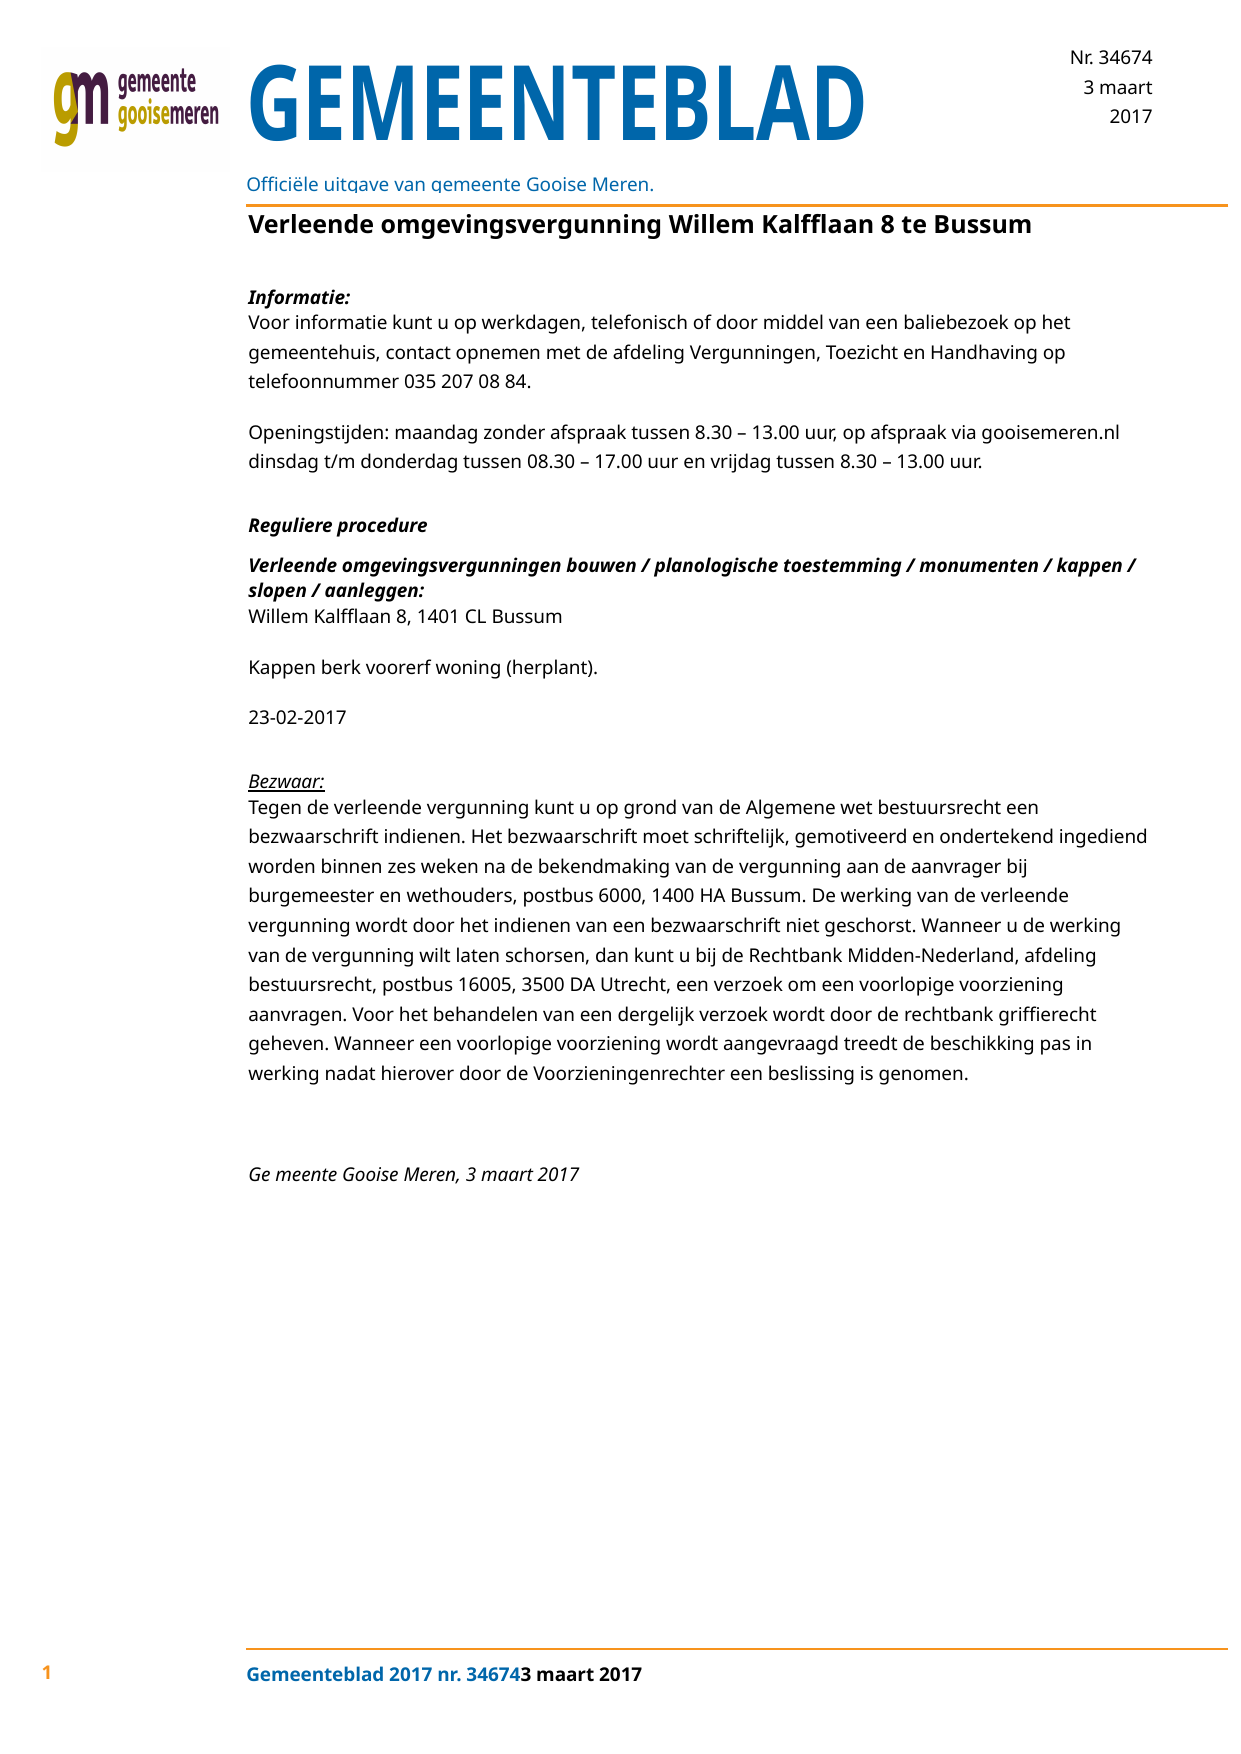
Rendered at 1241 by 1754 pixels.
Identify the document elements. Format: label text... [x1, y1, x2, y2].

text Voor informatie kunt u op werkdagen, telefonisch of door middel van een baliebezoek op het gemeentehuis, contact opnemen met de afdeling Vergunningen, Toezicht en Handhaving op telefoonnummer 035 207 08 84. [248, 309, 1152, 394]
picture [41, 47, 231, 172]
text Ge meente Gooise Meren, 3 maart 2017 [248, 1161, 1152, 1187]
text Bezwaar: [248, 768, 1152, 794]
text Verleende omgevingsvergunningen bouwen / planologische toestemming / monumenten / kappen / slopen / aanleggen: [248, 552, 1152, 603]
text Openingstijden: maandag zonder afspraak tussen 8.30 – 13.00 uur, op afspraak via gooisemeren.nl dinsdag t/m donderdag tussen 08.30 – 17.00 uur en vrijdag tussen 8.30 – 13.00 uur. [248, 419, 1152, 474]
text Kappen berk voorerf woning (herplant). [248, 654, 1152, 679]
text Tegen de verleende vergunning kunt u op grond van de Algemene wet bestuursrecht een bezwaarschrift indienen. Het bezwaarschrift moet schriftelijk, gemotiveerd en ondertekend ingediend worden binnen zes weken na de bekendmaking van de vergunning aan de aanvrager bij burgemeester en wethouders, postbus 6000, 1400 HA Bussum. De werking van de verleende vergunning wordt door het indienen van een bezwaarschrift niet geschorst. Wanneer u de werking van de vergunning wilt laten schorsen, dan kunt u bij de Rechtbank Midden-Nederland, afdeling bestuursrecht, postbus 16005, 3500 DA Utrecht, een verzoek om een voorlopige voorziening aanvragen. Voor het behandelen van een dergelijk verzoek wordt door de rechtbank griffierecht geheven. Wanneer een voorlopige voorziening wordt aangevraagd treedt de beschikking pas in werking nadat hierover door de Voorzieningenrechter een beslissing is genomen. [248, 794, 1152, 1086]
text Verleende omgevingsvergunning Willem Kalfflaan 8 te Bussum [248, 207, 1152, 241]
text 23-02-2017 [248, 704, 1152, 730]
text Willem Kalfflaan 8, 1401 CL Bussum [248, 603, 1152, 629]
text Reguliere procedure [248, 513, 1152, 538]
text Informatie: [248, 284, 1152, 309]
